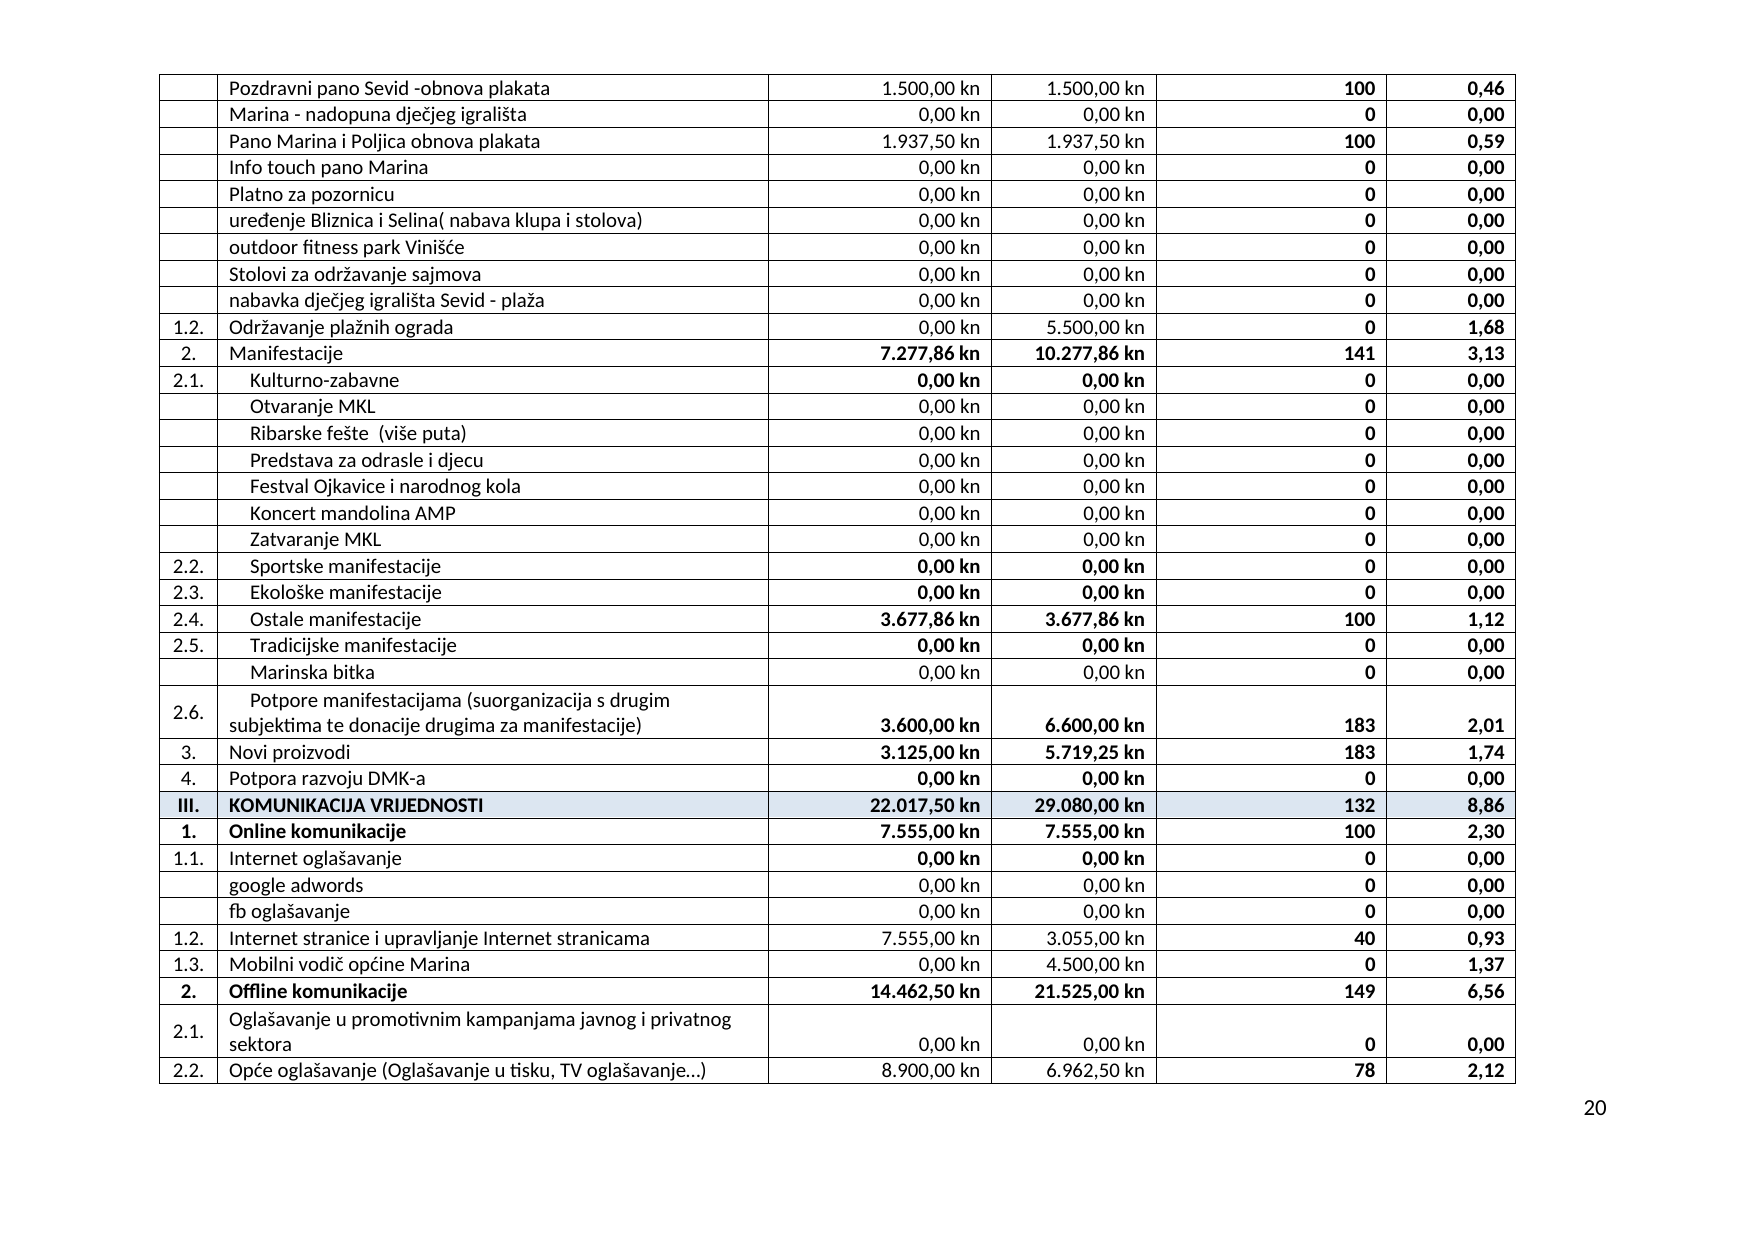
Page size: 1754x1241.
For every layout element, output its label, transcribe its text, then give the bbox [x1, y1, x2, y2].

table_cell 0,00 [1387, 473, 1515, 499]
table_cell 0 [1157, 447, 1386, 472]
table_cell 0,00 [1387, 234, 1515, 260]
table_cell 0 [1157, 367, 1386, 392]
table_cell 7.555,00 kn [992, 819, 1156, 844]
table_cell 0 [1157, 181, 1386, 207]
table_cell Online komunikacije [218, 819, 768, 844]
table_cell Platno za pozornicu [218, 181, 768, 207]
table_cell 0,00 kn [992, 420, 1156, 446]
table_cell 78 [1157, 1058, 1386, 1083]
table_cell 0,00 [1387, 394, 1515, 419]
table_cell 0,00 [1387, 580, 1515, 605]
table_cell 0 [1157, 765, 1386, 791]
table_cell 2. [160, 978, 217, 1003]
table_cell 0,00 kn [992, 394, 1156, 419]
table_cell 0 [1157, 394, 1386, 419]
table_cell 0 [1157, 314, 1386, 339]
table_cell 0,00 kn [769, 633, 991, 658]
table_cell 3,13 [1387, 340, 1515, 366]
table_cell nabavka dječjeg igrališta Sevid - plaža [218, 287, 768, 313]
table_cell 0,00 kn [769, 420, 991, 446]
table_cell 0,00 kn [992, 234, 1156, 260]
table_cell Mobilni vodič općine Marina [218, 951, 768, 977]
table_cell 8.900,00 kn [769, 1058, 991, 1083]
table_cell 0 [1157, 1005, 1386, 1057]
table_cell 1.937,50 kn [992, 128, 1156, 153]
table_cell 0,00 kn [992, 659, 1156, 685]
table_cell 0,00 kn [769, 898, 991, 924]
table_cell Ostale manifestacije [218, 606, 768, 632]
table_cell Sportske manifestacije [218, 553, 768, 578]
table_cell 0,00 kn [992, 872, 1156, 897]
table_cell Internet oglašavanje [218, 845, 768, 871]
table_cell 7.555,00 kn [769, 925, 991, 950]
table_cell 0 [1157, 526, 1386, 552]
table_cell 2.1. [160, 1005, 217, 1057]
table_cell [160, 447, 217, 472]
table_cell 0,00 [1387, 872, 1515, 897]
table_cell [160, 526, 217, 552]
table_cell [160, 208, 217, 233]
table_cell 6.600,00 kn [992, 686, 1156, 738]
table_cell [160, 128, 217, 153]
table_cell Stolovi za održavanje sajmova [218, 261, 768, 286]
table_cell Potpore manifestacijama (suorganizacija s drugim subjektima te donacije drugima za manifestacije) [218, 686, 768, 738]
table_cell 0,00 kn [992, 526, 1156, 552]
table_cell Potpora razvoju DMK-a [218, 765, 768, 791]
table_cell 0 [1157, 898, 1386, 924]
table_cell 0 [1157, 208, 1386, 233]
table_cell 0,00 kn [992, 208, 1156, 233]
table_cell 0,00 [1387, 765, 1515, 791]
table_cell Internet stranice i upravljanje Internet stranicama [218, 925, 768, 950]
table_cell 1,74 [1387, 739, 1515, 764]
table_cell 0,00 kn [769, 181, 991, 207]
table_cell 0,00 kn [992, 580, 1156, 605]
table_cell Manifestacije [218, 340, 768, 366]
table_cell Novi proizvodi [218, 739, 768, 764]
table_cell 0 [1157, 101, 1386, 127]
table_cell 0,00 kn [992, 500, 1156, 525]
table_cell 0,00 kn [992, 261, 1156, 286]
table_cell [160, 261, 217, 286]
table_cell Pozdravni pano Sevid -obnova plakata [218, 75, 768, 100]
table_cell 0,00 [1387, 898, 1515, 924]
table_cell [160, 234, 217, 260]
table_cell google adwords [218, 872, 768, 897]
table_cell Info touch pano Marina [218, 155, 768, 180]
table_cell 0,59 [1387, 128, 1515, 153]
table_cell 0,00 [1387, 659, 1515, 685]
table_cell 100 [1157, 606, 1386, 632]
table_cell 2,30 [1387, 819, 1515, 844]
table_cell 0,00 [1387, 447, 1515, 472]
table_cell 149 [1157, 978, 1386, 1003]
table_cell [160, 287, 217, 313]
table_cell 0,00 kn [769, 287, 991, 313]
table_cell 4.500,00 kn [992, 951, 1156, 977]
table_cell 10.277,86 kn [992, 340, 1156, 366]
table_cell 0,00 [1387, 845, 1515, 871]
table_cell fb oglašavanje [218, 898, 768, 924]
table_cell 0 [1157, 287, 1386, 313]
table_cell Otvaranje MKL [218, 394, 768, 419]
table_cell 0,00 kn [769, 500, 991, 525]
table_cell 0,00 kn [992, 447, 1156, 472]
table_cell 40 [1157, 925, 1386, 950]
table_cell 1,68 [1387, 314, 1515, 339]
table_cell Festval Ojkavice i narodnog kola [218, 473, 768, 499]
table_cell 1,37 [1387, 951, 1515, 977]
table_cell 0,00 [1387, 101, 1515, 127]
table_cell 0 [1157, 261, 1386, 286]
table_cell 3.600,00 kn [769, 686, 991, 738]
table_cell 100 [1157, 75, 1386, 100]
table_cell [160, 898, 217, 924]
table_cell 0,00 kn [769, 394, 991, 419]
table_cell 0,00 kn [769, 447, 991, 472]
table_cell 0 [1157, 951, 1386, 977]
table_cell 0,00 [1387, 367, 1515, 392]
table_cell Marina - nadopuna dječjeg igrališta [218, 101, 768, 127]
table_cell 2.2. [160, 1058, 217, 1083]
table_cell 0,00 [1387, 420, 1515, 446]
table_cell 6.962,50 kn [992, 1058, 1156, 1083]
table_cell 2.2. [160, 553, 217, 578]
table_cell 0,00 kn [992, 473, 1156, 499]
table_cell 14.462,50 kn [769, 978, 991, 1003]
table_cell 0,00 kn [769, 872, 991, 897]
table_cell 1.500,00 kn [992, 75, 1156, 100]
table_cell 132 [1157, 792, 1386, 817]
table_cell Oglašavanje u promotivnim kampanjama javnog i privatnog sektora [218, 1005, 768, 1057]
table_cell 3.125,00 kn [769, 739, 991, 764]
table_cell 0,93 [1387, 925, 1515, 950]
table_cell uređenje Bliznica i Selina( nabava klupa i stolova) [218, 208, 768, 233]
table_cell 1,12 [1387, 606, 1515, 632]
table_cell 2,01 [1387, 686, 1515, 738]
table_cell 3. [160, 739, 217, 764]
table_cell 1. [160, 819, 217, 844]
table_cell 0,00 [1387, 208, 1515, 233]
table_cell [160, 155, 217, 180]
table_cell 3.677,86 kn [992, 606, 1156, 632]
table_cell 5.500,00 kn [992, 314, 1156, 339]
table_cell [160, 394, 217, 419]
table_cell 0,00 kn [769, 526, 991, 552]
table_cell 0,00 kn [992, 553, 1156, 578]
table_cell 0,00 kn [769, 659, 991, 685]
table_cell [160, 872, 217, 897]
table_cell 0,00 kn [769, 261, 991, 286]
table_cell Tradicijske manifestacije [218, 633, 768, 658]
table_cell 0 [1157, 500, 1386, 525]
table_cell 0,00 [1387, 526, 1515, 552]
table_cell 1.2. [160, 314, 217, 339]
table_cell 0,00 kn [769, 845, 991, 871]
table_cell 0 [1157, 234, 1386, 260]
table_cell Offline komunikacije [218, 978, 768, 1003]
table_cell 1.2. [160, 925, 217, 950]
table_cell 2. [160, 340, 217, 366]
table_cell 0 [1157, 473, 1386, 499]
table_cell 0,00 kn [769, 580, 991, 605]
table_cell 0,00 kn [769, 314, 991, 339]
table_cell 0 [1157, 155, 1386, 180]
table_cell Koncert mandolina AMP [218, 500, 768, 525]
table_cell 0,00 kn [769, 765, 991, 791]
table_cell Ribarske fešte (više puta) [218, 420, 768, 446]
table_cell Ekološke manifestacije [218, 580, 768, 605]
table_cell [160, 659, 217, 685]
table_cell 2,12 [1387, 1058, 1515, 1083]
table_cell 0,00 kn [769, 1005, 991, 1057]
table_cell 0,00 kn [992, 765, 1156, 791]
table_cell 0,00 [1387, 633, 1515, 658]
table_cell 0,00 kn [992, 898, 1156, 924]
table_cell 0,00 kn [769, 951, 991, 977]
table_cell 0,00 [1387, 261, 1515, 286]
table_cell 0,00 kn [992, 155, 1156, 180]
table_cell 0,00 [1387, 553, 1515, 578]
table_cell 0,00 kn [992, 633, 1156, 658]
table_cell 0,00 kn [992, 367, 1156, 392]
table_cell [160, 181, 217, 207]
table_cell [160, 75, 217, 100]
table_cell 1.937,50 kn [769, 128, 991, 153]
table_cell 2.6. [160, 686, 217, 738]
table_cell 0,00 kn [992, 181, 1156, 207]
table_cell KOMUNIKACIJA VRIJEDNOSTI [218, 792, 768, 817]
table_cell 0,46 [1387, 75, 1515, 100]
table_cell 7.277,86 kn [769, 340, 991, 366]
table_cell 0,00 kn [992, 1005, 1156, 1057]
table_cell 183 [1157, 739, 1386, 764]
table_cell 2.4. [160, 606, 217, 632]
table_cell 22.017,50 kn [769, 792, 991, 817]
table_cell 0,00 kn [769, 553, 991, 578]
table_cell 0,00 [1387, 155, 1515, 180]
table_cell 0,00 kn [992, 101, 1156, 127]
table_cell 5.719,25 kn [992, 739, 1156, 764]
table_cell 0,00 kn [769, 155, 991, 180]
table_cell [160, 101, 217, 127]
table_cell 141 [1157, 340, 1386, 366]
table_cell 0,00 [1387, 181, 1515, 207]
table_cell 1.1. [160, 845, 217, 871]
table_cell 0 [1157, 845, 1386, 871]
table_cell 0,00 kn [769, 101, 991, 127]
table_cell [160, 500, 217, 525]
table_cell III. [160, 792, 217, 817]
table_cell 0 [1157, 633, 1386, 658]
table_cell Kulturno-zabavne [218, 367, 768, 392]
table_cell 0,00 kn [769, 473, 991, 499]
table_cell 0,00 [1387, 287, 1515, 313]
table_cell 0,00 kn [769, 234, 991, 260]
table_cell 0 [1157, 580, 1386, 605]
table_cell 0,00 kn [992, 287, 1156, 313]
table_cell 29.080,00 kn [992, 792, 1156, 817]
table_cell Zatvaranje MKL [218, 526, 768, 552]
table_cell 6,56 [1387, 978, 1515, 1003]
table_cell Održavanje plažnih ograda [218, 314, 768, 339]
table_cell 2.5. [160, 633, 217, 658]
table_cell 2.1. [160, 367, 217, 392]
table_cell outdoor fitness park Vinišće [218, 234, 768, 260]
table_cell 3.677,86 kn [769, 606, 991, 632]
table_cell 0 [1157, 553, 1386, 578]
table_cell 100 [1157, 819, 1386, 844]
table_cell 100 [1157, 128, 1386, 153]
table_cell 0,00 [1387, 1005, 1515, 1057]
table_cell Marinska bitka [218, 659, 768, 685]
table_cell 1.3. [160, 951, 217, 977]
table_cell [160, 473, 217, 499]
table_cell 0,00 [1387, 500, 1515, 525]
table_cell 3.055,00 kn [992, 925, 1156, 950]
table_cell 0 [1157, 659, 1386, 685]
table_cell 0 [1157, 420, 1386, 446]
table_cell 183 [1157, 686, 1386, 738]
table_cell 2.3. [160, 580, 217, 605]
table_cell 21.525,00 kn [992, 978, 1156, 1003]
table_cell 1.500,00 kn [769, 75, 991, 100]
table_cell 0,00 kn [769, 367, 991, 392]
table_cell Predstava za odrasle i djecu [218, 447, 768, 472]
table_cell Opće oglašavanje (Oglašavanje u tisku, TV oglašavanje…) [218, 1058, 768, 1083]
table_cell 0,00 kn [992, 845, 1156, 871]
table_cell 4. [160, 765, 217, 791]
table_cell [160, 420, 217, 446]
table_cell 7.555,00 kn [769, 819, 991, 844]
table_cell Pano Marina i Poljica obnova plakata [218, 128, 768, 153]
table_cell 0 [1157, 872, 1386, 897]
table_cell 0,00 kn [769, 208, 991, 233]
table_cell 8,86 [1387, 792, 1515, 817]
